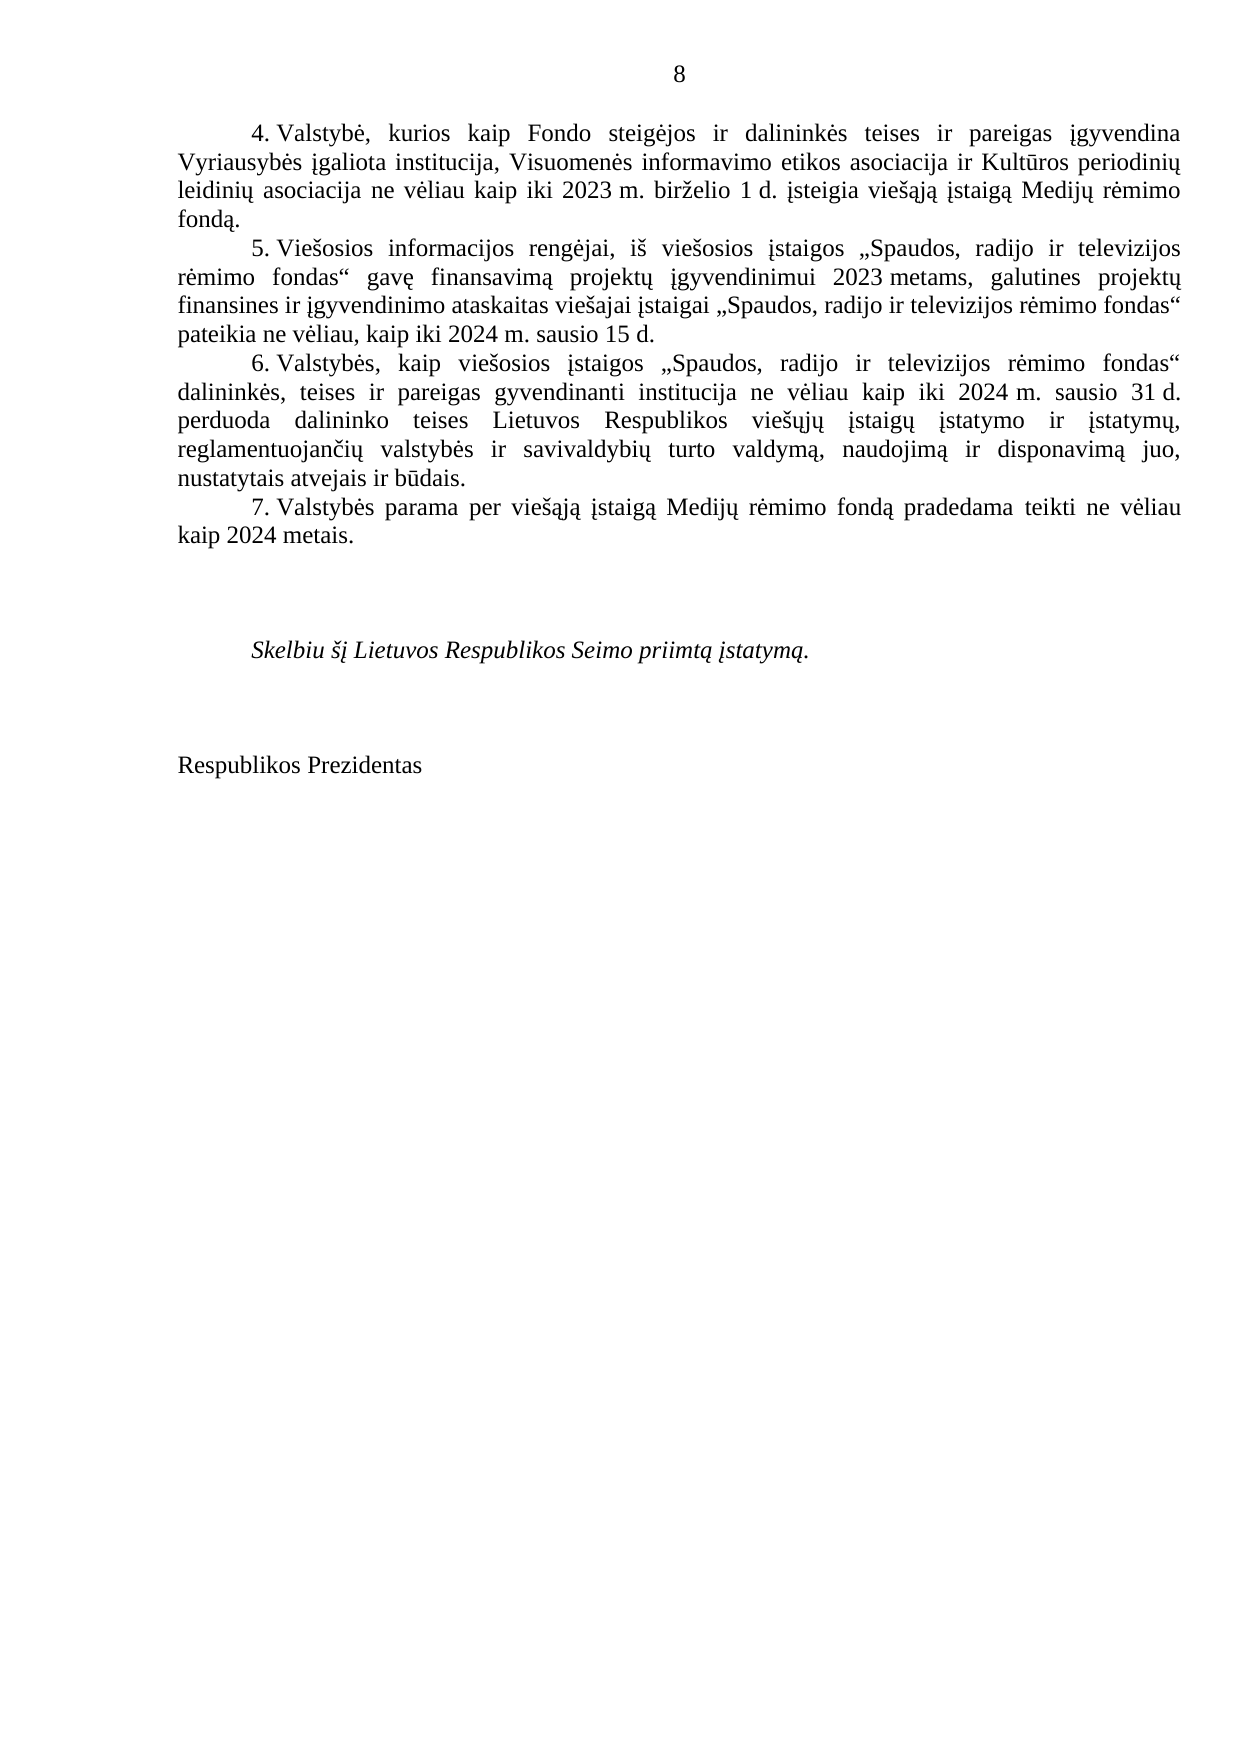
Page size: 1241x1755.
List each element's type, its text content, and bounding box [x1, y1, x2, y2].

text 4. Valstybė, kurios kaip Fondo steigėjos ir dalininkės teises ir pareigas įgyvendina Vyriausybės įgaliota institucija, Visuomenės informavimo etikos asociacija ir Kultūros periodinių leidinių asociacija ne vėliau kaip iki 2023 m. birželio 1 d. įsteigia viešąją įstaigą Medijų rėmimo fondą. [177, 118, 1181, 233]
text 7. Valstybės parama per viešąją įstaigą Medijų rėmimo fondą pradedama teikti ne vėliau kaip 2024 metais. [177, 492, 1181, 549]
text 5. Viešosios informacijos rengėjai, iš viešosios įstaigos „Spaudos, radijo ir televizijos rėmimo fondas“ gavę finansavimą projektų įgyvendinimui 2023 metams, galutines projektų finansines ir įgyvendinimo ataskaitas viešajai įstaigai „Spaudos, radijo ir televizijos rėmimo fondas“ pateikia ne vėliau, kaip iki 2024 m. sausio 15 d. [177, 233, 1181, 348]
text Respublikos Prezidentas [177, 751, 1181, 779]
text 6. Valstybės, kaip viešosios įstaigos „Spaudos, radijo ir televizijos rėmimo fondas“ dalininkės, teises ir pareigas gyvendinanti institucija ne vėliau kaip iki 2024 m. sausio 31 d. perduoda dalininko teises Lietuvos Respublikos viešųjų įstaigų įstatymo ir įstatymų, reglamentuojančių valstybės ir savivaldybių turto valdymą, naudojimą ir disponavimą juo, nustatytais atvejais ir būdais. [177, 348, 1181, 492]
text Skelbiu šį Lietuvos Respublikos Seimo priimtą įstatymą. [177, 636, 1181, 664]
